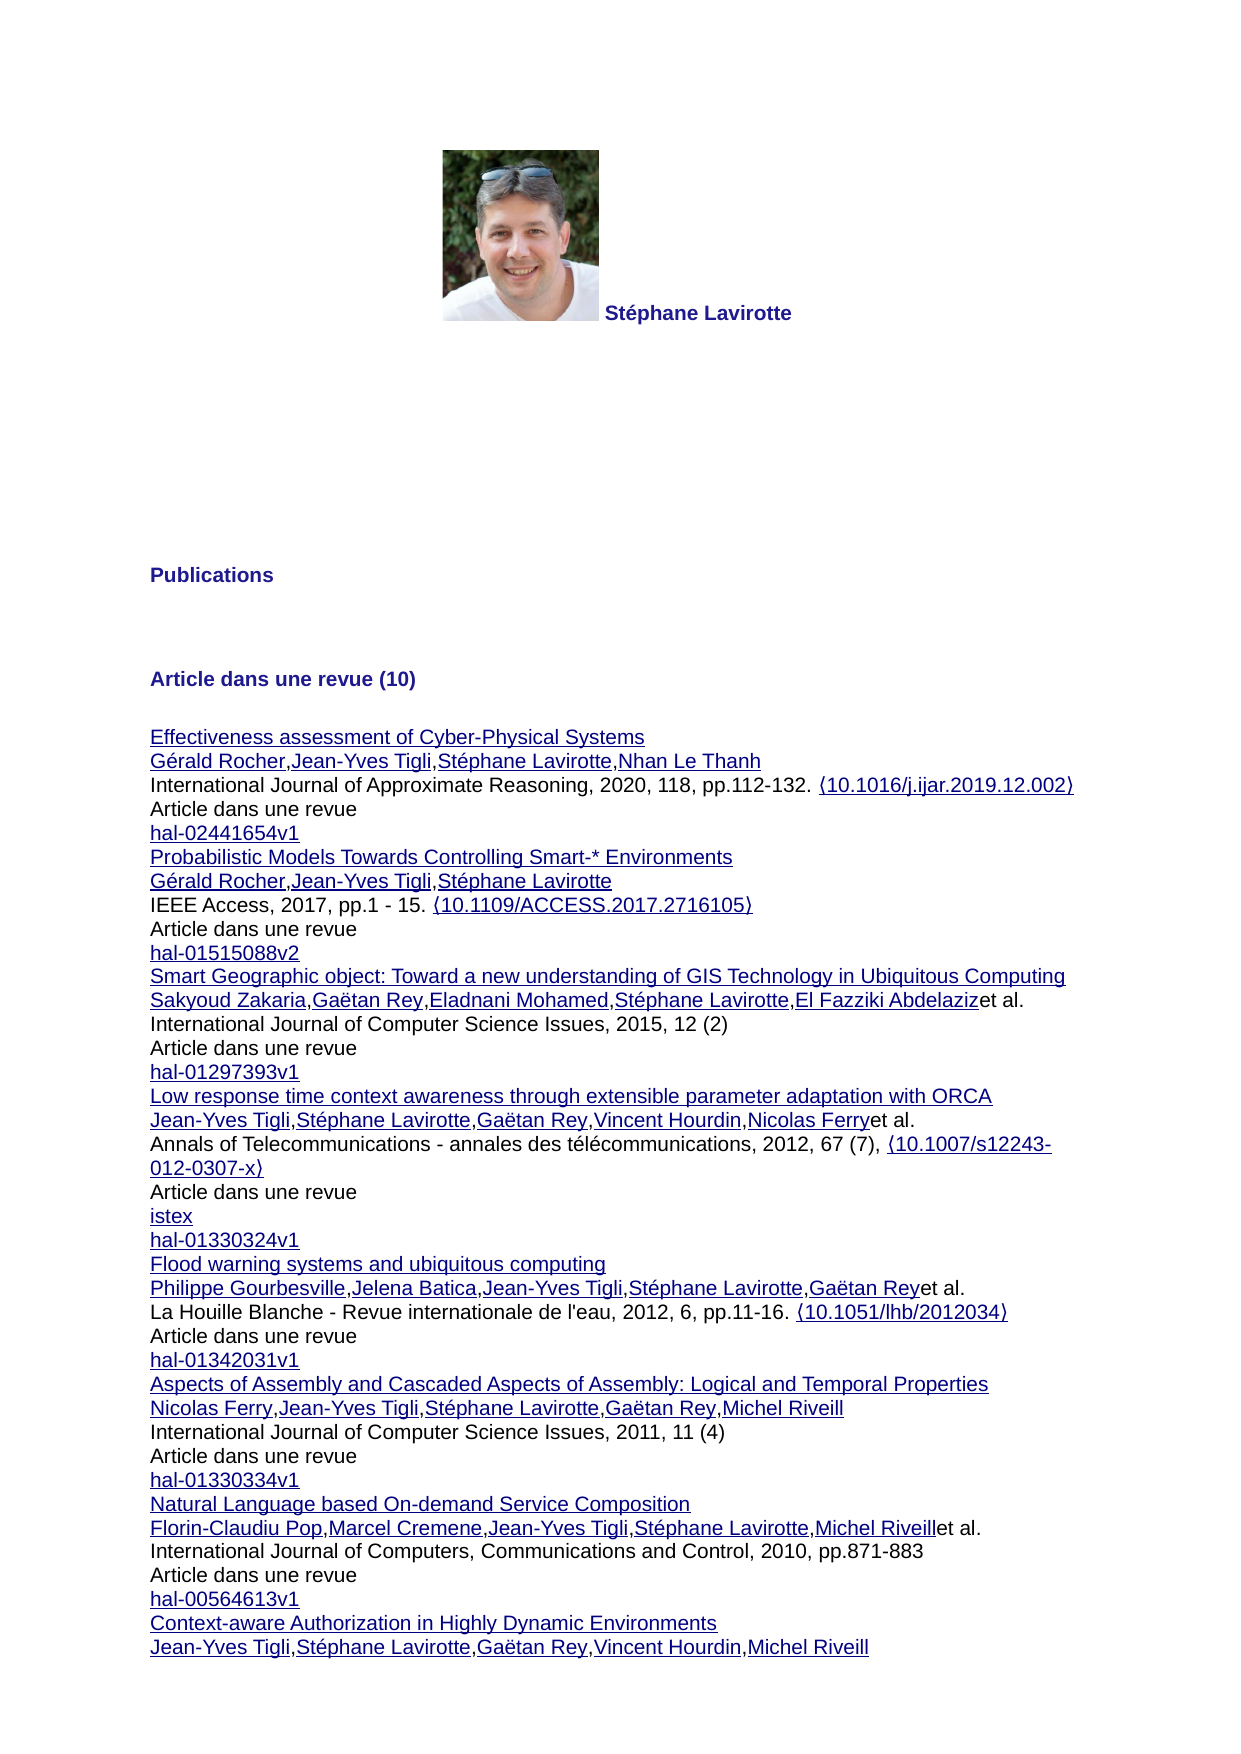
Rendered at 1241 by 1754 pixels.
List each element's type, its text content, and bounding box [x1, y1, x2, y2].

table_cell Context-aware Authorization in Highly Dynamic Environments Jean-Yves Tigli,Stéphane Lavirotte,Gaëtan Rey,Vincent Hourdin,Michel Riveill [150, 1611, 1090, 1659]
subtitle Article dans une revue (10) [150, 666, 1090, 690]
table_cell Flood warning systems and ubiquitous computing Philippe Gourbesville,Jelena Batica,Jean-Yves Tigli,Stéphane Lavirotte,Gaëtan Reyet al. La Houille Blanche - Revue internationale de l'eau, 2012, 6, pp.11-16. ⟨10.1051/lhb/2012034⟩ Article dans une revue hal-01342031v1 [150, 1252, 1090, 1372]
picture [442, 150, 599, 321]
table_cell Low response time context awareness through extensible parameter adaptation with ORCA Jean-Yves Tigli,Stéphane Lavirotte,Gaëtan Rey,Vincent Hourdin,Nicolas Ferryet al. Annals of Telecommunications - annales des télécommunications, 2012, 67 (7), ⟨10.1007/s12243-012-0307-x⟩ Article dans une revue istex hal-01330324v1 [150, 1084, 1090, 1252]
table_cell Probabilistic Models Towards Controlling Smart-* Environments Gérald Rocher,Jean-Yves Tigli,Stéphane Lavirotte IEEE Access, 2017, pp.1 - 15. ⟨10.1109/ACCESS.2017.2716105⟩ Article dans une revue hal-01515088v2 [150, 845, 1090, 964]
table_cell Aspects of Assembly and Cascaded Aspects of Assembly: Logical and Temporal Properties Nicolas Ferry,Jean-Yves Tigli,Stéphane Lavirotte,Gaëtan Rey,Michel Riveill International Journal of Computer Science Issues, 2011, 11 (4) Article dans une revue hal-01330334v1 [150, 1372, 1090, 1491]
table_cell Smart Geographic object: Toward a new understanding of GIS Technology in Ubiquitous Computing Sakyoud Zakaria,Gaëtan Rey,Eladnani Mohamed,Stéphane Lavirotte,El Fazziki Abdelazizet al. International Journal of Computer Science Issues, 2015, 12 (2) Article dans une revue hal-01297393v1 [150, 964, 1090, 1084]
subtitle Stéphane Lavirotte [150, 150, 1090, 325]
table_header Effectiveness assessment of Cyber-Physical Systems Gérald Rocher,Jean-Yves Tigli,Stéphane Lavirotte,Nhan Le Thanh International Journal of Approximate Reasoning, 2020, 118, pp.112-132. ⟨10.1016/j.ijar.2019.12.002⟩ Article dans une revue hal-02441654v1 [150, 725, 1090, 844]
table_cell Natural Language based On-demand Service Composition Florin-Claudiu Pop,Marcel Cremene,Jean-Yves Tigli,Stéphane Lavirotte,Michel Riveillet al. International Journal of Computers, Communications and Control, 2010, pp.871-883 Article dans une revue hal-00564613v1 [150, 1491, 1090, 1611]
subtitle Publications [150, 563, 1090, 587]
